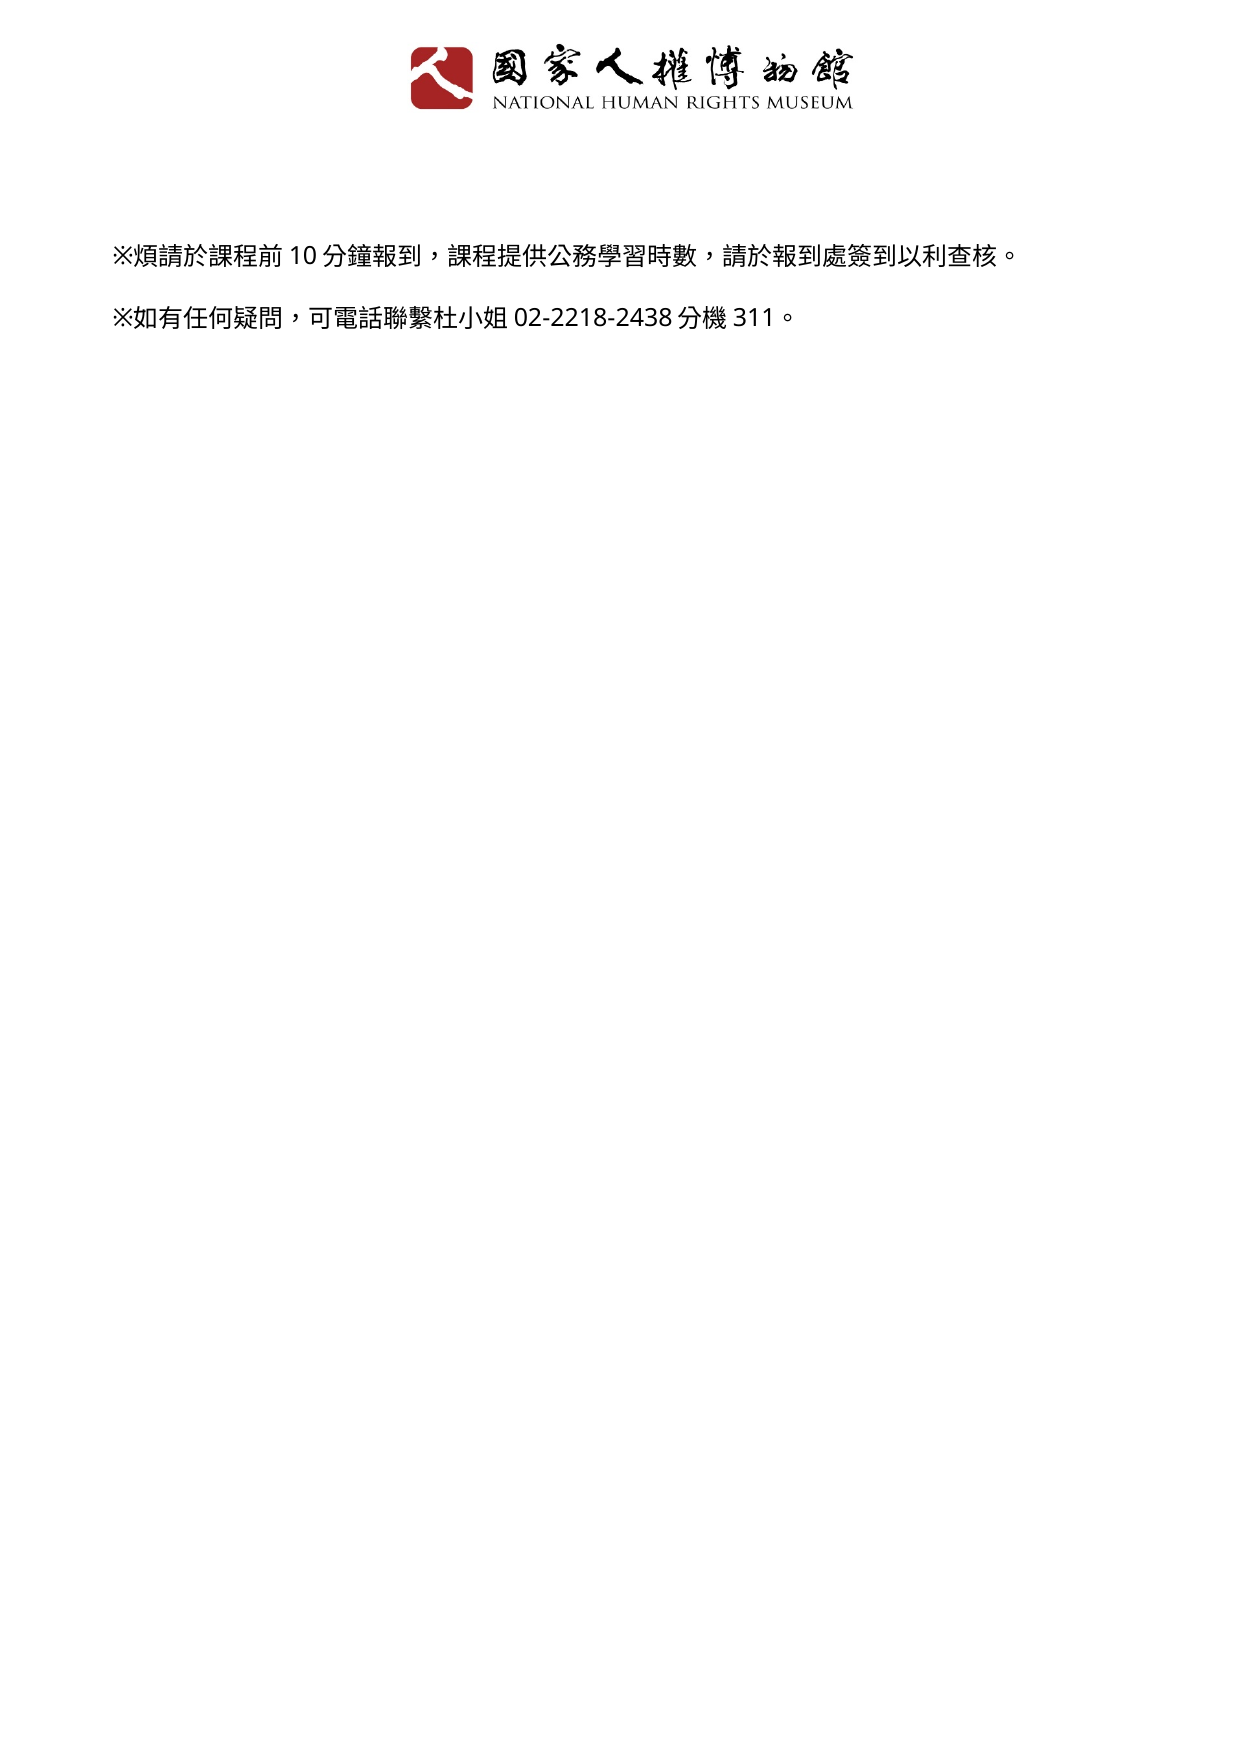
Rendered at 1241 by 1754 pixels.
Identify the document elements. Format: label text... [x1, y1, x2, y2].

text ※煩請於課程前10分鐘報到，課程提供公務學習時數，請於報到處簽到以利查核。 [112, 213, 1128, 275]
text ※如有任何疑問，可電話聯繫杜小姐02-2218-2438分機311。 [112, 275, 1128, 338]
